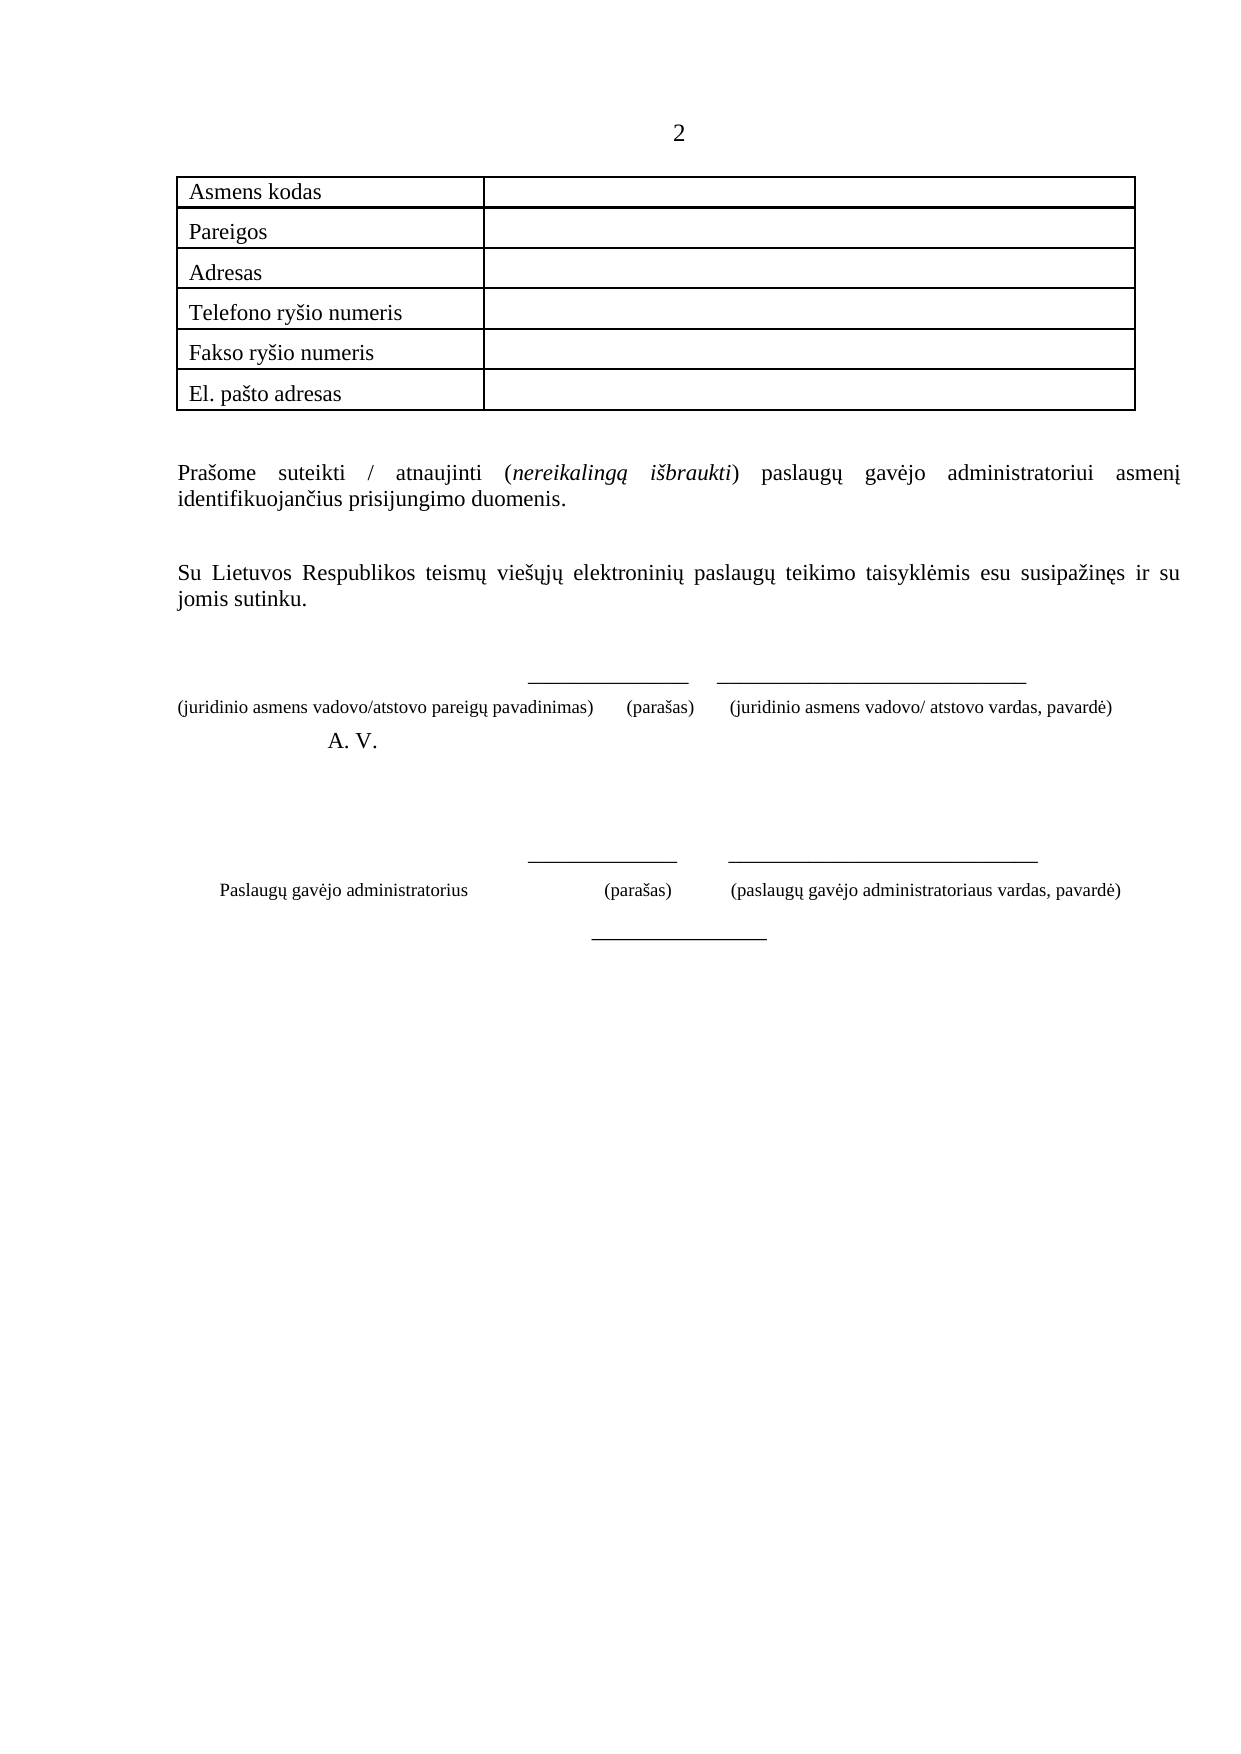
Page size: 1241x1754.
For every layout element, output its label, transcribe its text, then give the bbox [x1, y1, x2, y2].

text (juridinio asmens vadovo/atstovo pareigų pavadinimas) (parašas) (juridinio asmens vadovo/ atstovo vardas, pavardė) [177, 696, 1181, 717]
table_cell Adresas [178, 249, 483, 287]
table_cell [485, 370, 1134, 408]
text Prašome suteikti / atnaujinti (nereikalingą išbraukti) paslaugų gavėjo administratoriui asmenį identifikuojančius prisijungimo duomenis. [177, 458, 1181, 511]
text ______________ [177, 914, 1181, 942]
table_cell El. pašto adresas [178, 370, 483, 408]
table_cell Asmens kodas [178, 178, 483, 206]
table_cell [485, 330, 1134, 368]
table_cell [485, 249, 1134, 287]
text _____________ ___________________________ [177, 839, 1181, 866]
table_cell [485, 209, 1134, 247]
table_cell Telefono ryšio numeris [178, 289, 483, 328]
text Su Lietuvos Respublikos teismų viešųjų elektroninių paslaugų teikimo taisyklėmis esu susipažinęs ir su jomis sutinku. [177, 559, 1181, 612]
table_cell Fakso ryšio numeris [178, 330, 483, 368]
table_cell [485, 289, 1134, 328]
text A. V. [177, 727, 1181, 753]
table_cell [485, 178, 1134, 206]
text Paslaugų gavėjo administratorius (parašas) (paslaugų gavėjo administratoriaus vardas, pavardė) [177, 879, 1206, 901]
table_cell Pareigos [178, 209, 483, 247]
text ______________ ___________________________ [177, 660, 1181, 686]
